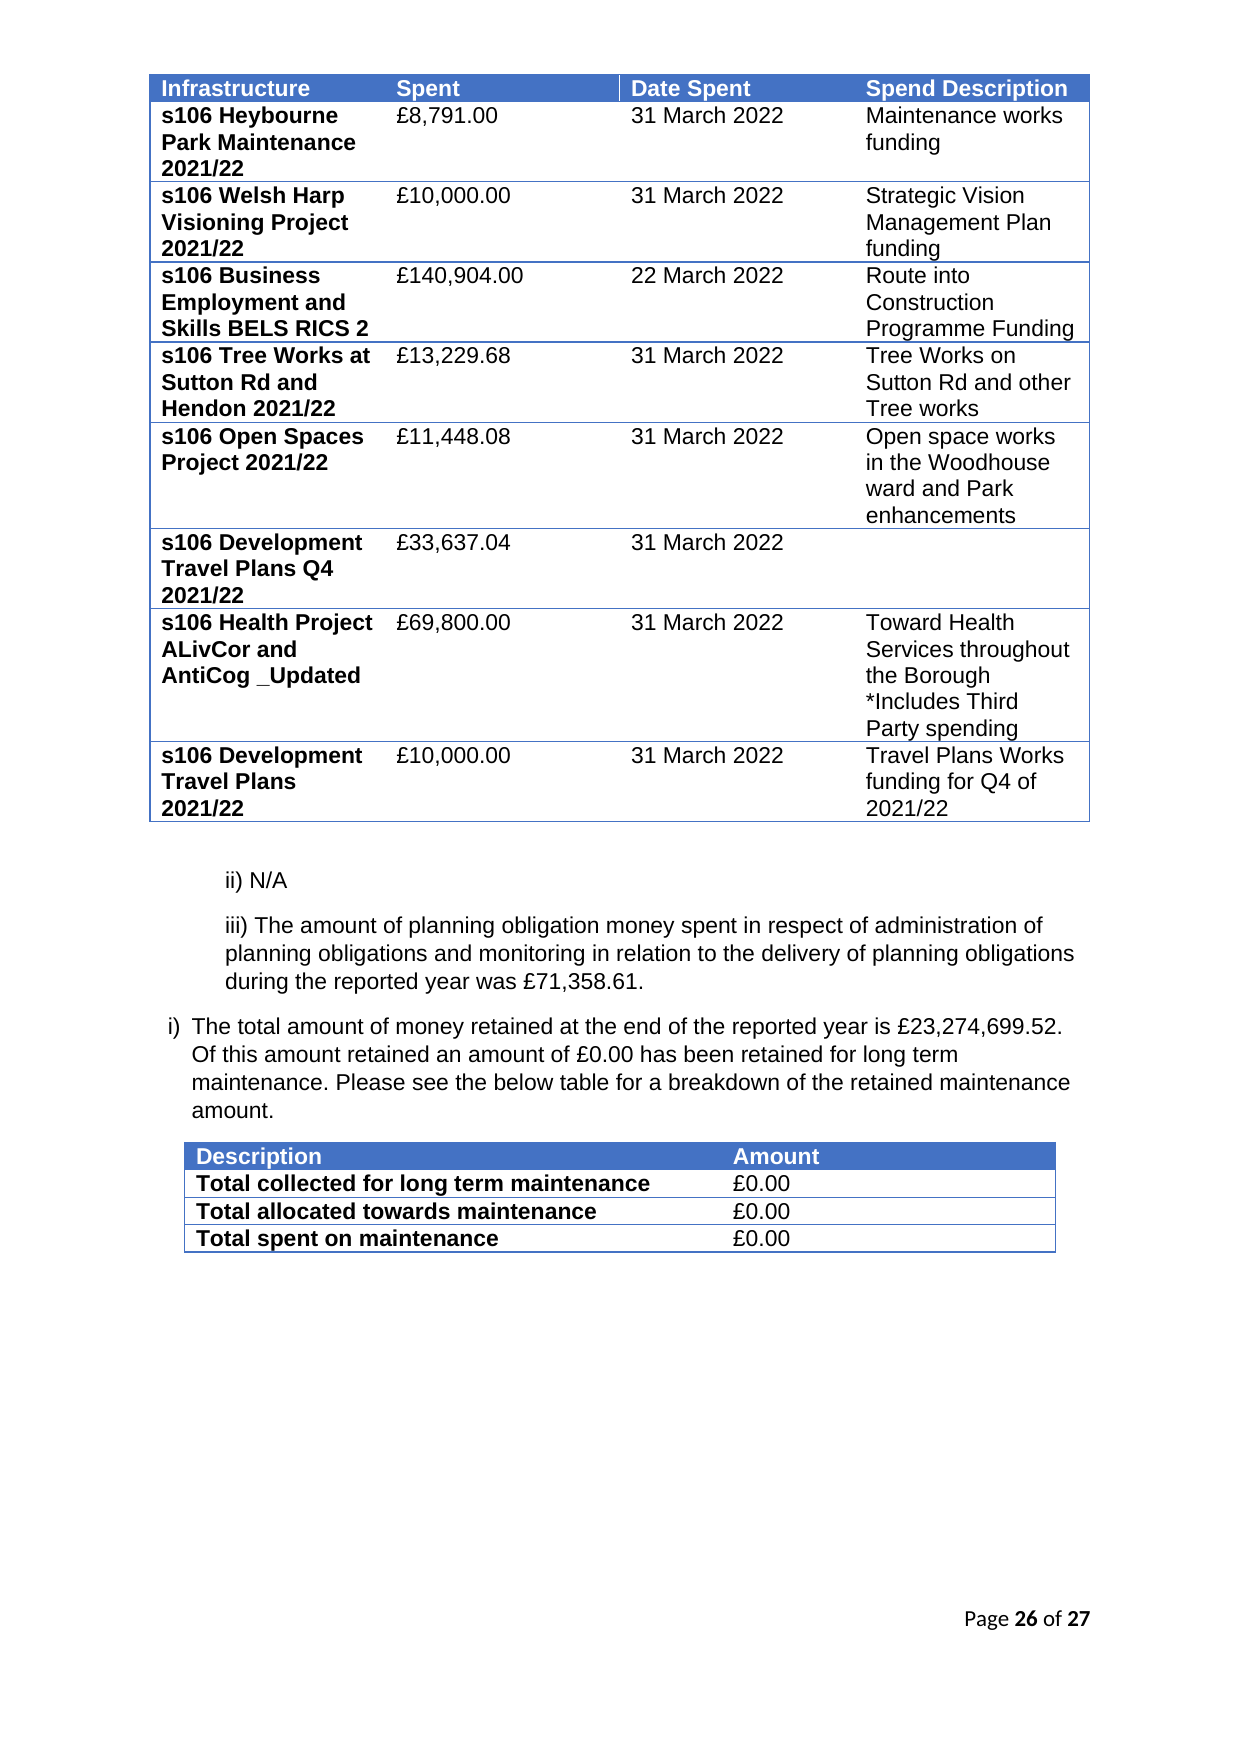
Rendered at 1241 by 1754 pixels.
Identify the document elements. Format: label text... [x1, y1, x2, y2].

table_cell s106 Development Travel Plans 2021/22 [151, 742, 385, 821]
table_cell Maintenance works funding [854, 102, 1089, 181]
table_cell £69,800.00 [385, 609, 619, 741]
text iii) The amount of planning obligation money spent in respect of administration of planning obligations and monitoring in relation to the delivery of planning obligations during the reported year was £71,358.61. [225, 912, 1090, 994]
table_cell Travel Plans Works funding for Q4 of 2021/22 [854, 742, 1089, 821]
table_cell Strategic Vision Management Plan funding [854, 182, 1089, 261]
table_header Spent [385, 75, 619, 101]
table_cell £8,791.00 [385, 102, 619, 181]
table_cell £0.00 [721, 1225, 1055, 1251]
table_cell Total allocated towards maintenance [185, 1198, 721, 1224]
table_cell Tree Works on Sutton Rd and other Tree works [854, 343, 1089, 422]
table_cell Route into Construction Programme Funding [854, 263, 1089, 341]
table_cell £10,000.00 [385, 182, 619, 261]
table_cell 31 March 2022 [620, 609, 854, 741]
table_header Description [185, 1143, 721, 1169]
table_cell £33,637.04 [385, 529, 619, 608]
table_cell 22 March 2022 [620, 263, 854, 341]
table_cell 31 March 2022 [620, 182, 854, 261]
table_cell £11,448.08 [385, 423, 619, 528]
table_cell Total collected for long term maintenance [185, 1170, 721, 1197]
table_cell Total spent on maintenance [185, 1225, 721, 1251]
table_cell 31 March 2022 [620, 343, 854, 422]
table_cell £0.00 [721, 1170, 1055, 1197]
table_cell s106 Welsh Harp Visioning Project 2021/22 [151, 182, 385, 261]
table_cell £140,904.00 [385, 263, 619, 341]
table_cell s106 Business Employment and Skills BELS RICS 2 [151, 263, 385, 341]
table_cell £13,229.68 [385, 343, 619, 422]
table_cell Open space works in the Woodhouse ward and Park enhancements [854, 423, 1089, 528]
table_cell 31 March 2022 [620, 102, 854, 181]
list The total amount of money retained at the end of the reported year is £23,274,699.52. Of this amount retained an amount of £0.00 has been retained for long term maintenance. Please see the below table for a breakdown of the retained maintenance amount. [168, 1013, 1090, 1123]
table_cell s106 Health Project ALivCor and AntiCog _Updated [151, 609, 385, 741]
table_cell s106 Heybourne Park Maintenance 2021/22 [151, 102, 385, 181]
table_cell s106 Development Travel Plans Q4 2021/22 [151, 529, 385, 608]
table_header Spend Description [854, 75, 1089, 101]
table_header Amount [721, 1143, 1055, 1169]
table_cell 31 March 2022 [620, 529, 854, 608]
table_cell £10,000.00 [385, 742, 619, 821]
table_cell Toward Health Services throughout the Borough *Includes Third Party spending [854, 609, 1089, 741]
text ii) N/A [225, 867, 1090, 893]
table_cell 31 March 2022 [620, 742, 854, 821]
table_header Date Spent [620, 75, 854, 101]
table_cell s106 Tree Works at Sutton Rd and Hendon 2021/22 [151, 343, 385, 422]
table_cell s106 Open Spaces Project 2021/22 [151, 423, 385, 528]
table_header Infrastructure [151, 75, 385, 101]
table_cell 31 March 2022 [620, 423, 854, 528]
table_cell £0.00 [721, 1198, 1055, 1224]
table_cell [854, 529, 1089, 608]
